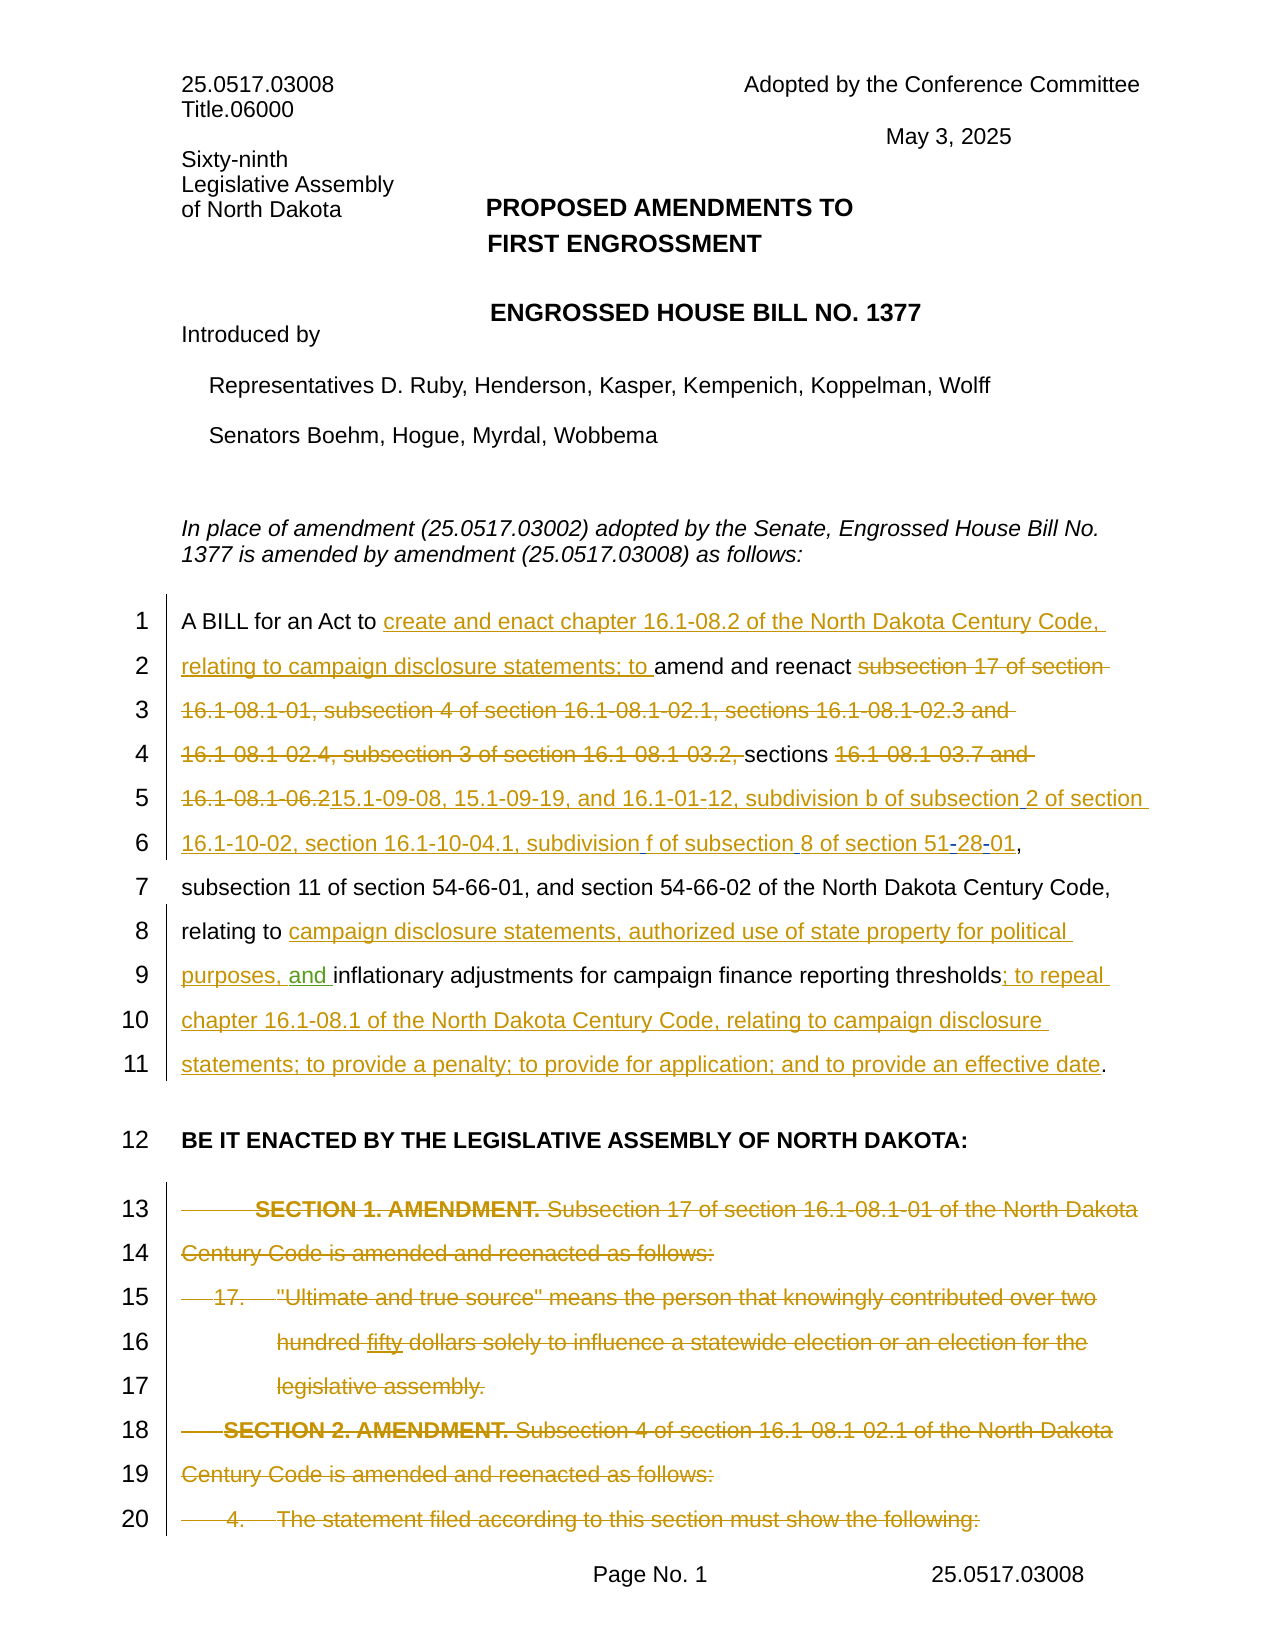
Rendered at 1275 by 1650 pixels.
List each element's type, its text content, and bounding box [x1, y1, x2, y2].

table_cell Sixty-ninth [181, 123, 744, 173]
title A BILL for an Act to create and enact chapter 16.1‑08.2 of the North Dakota Century Code, relating to campaign disclosure statements; to amend and reenact sections 15.1‑09‑08, 15.1‑09‑19, and 16.1‑01‑12, subdivision b of subsection 2 of section 16.1‑10‑02, section 16.1‑10‑04.1, subdivision f of subsection 8 of section 51‑28‑01, subsection 11 of section 54‑66‑01, and section 54‑66‑02 of the North Dakota Century Code, relating to campaign disclosure statements, authorized use of state property for political purposes, and inflationary adjustments for campaign finance reporting thresholds; to repeal chapter 16.1‑08.1 of the North Dakota Century Code, relating to campaign disclosure statements; to provide a penalty; to provide for application; and to provide an effective date. [181, 594, 1154, 1081]
text of North Dakota [181, 198, 1154, 223]
title PROPOSED AMENDMENTS TO [486, 192, 872, 221]
title FIRST ENGROSSMENT [487, 231, 762, 258]
table_cell May 3, 2025 [744, 123, 1153, 173]
text Legislative Assembly [181, 173, 1154, 198]
table_header 25.0517.03008 Title.06000 [181, 73, 744, 123]
text Introduced by [181, 323, 1154, 348]
table_header Adopted by the Conference Committee [744, 73, 1153, 123]
text Representatives D. Ruby, Henderson, Kasper, Kempenich, Koppelman, Wolff [208, 375, 1154, 398]
text Senators Boehm, Hogue, Myrdal, Wobbema [208, 425, 1154, 448]
title ENGROSSED House BILL NO. 1377 [490, 297, 921, 326]
text In place of amendment (25.0517.03002) adopted by the Senate, Engrossed House Bill No. 1377 is amended by amendment (25.0517.03008) as follows: [181, 514, 1154, 567]
text BE IT ENACTED BY THE LEGISLATIVE ASSEMBLY OF NORTH DAKOTA: [181, 1113, 1154, 1157]
